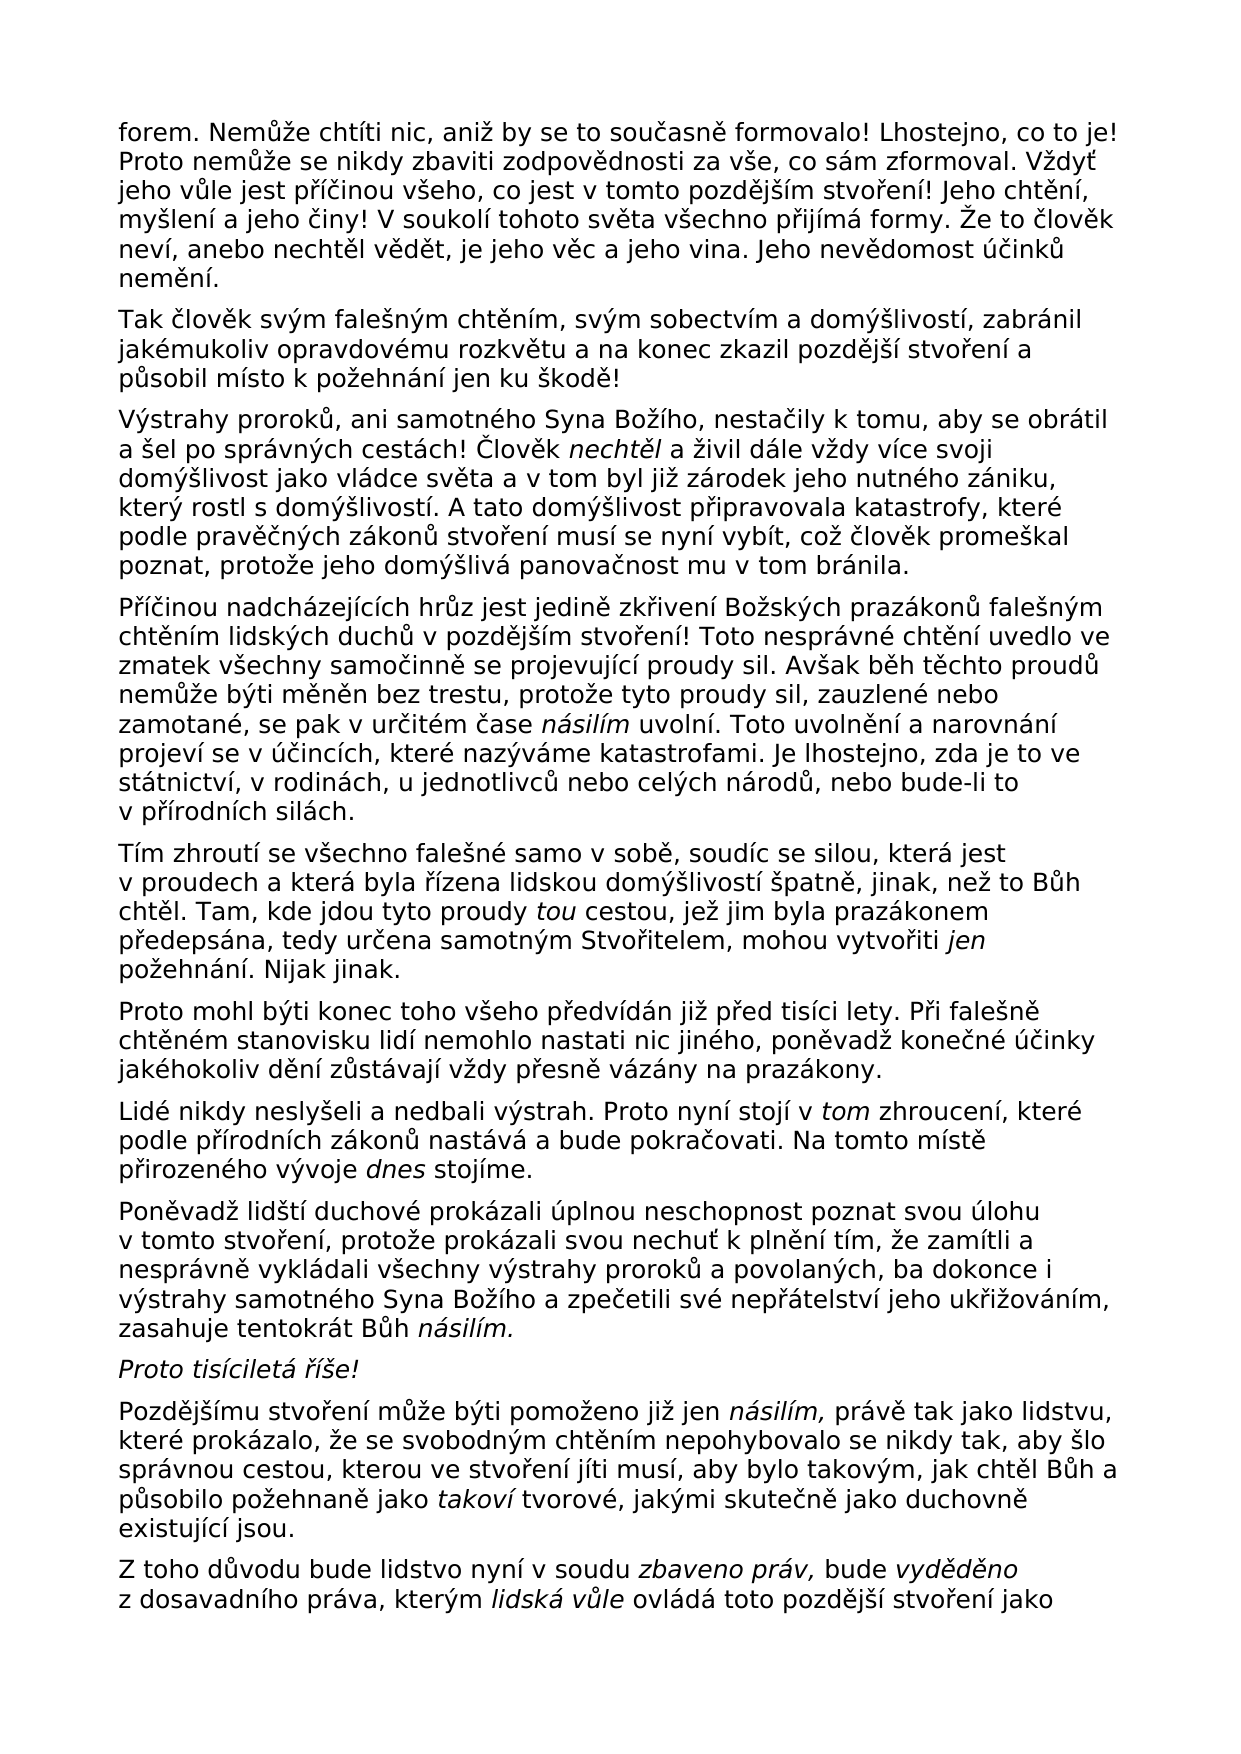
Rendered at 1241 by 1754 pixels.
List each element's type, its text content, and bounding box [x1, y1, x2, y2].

text forem. Nemůže chtíti nic, aniž by se to současně formovalo! Lhostejno, co to je! Proto nemůže se nikdy zbaviti zodpovědnosti za vše, co sám zformoval. Vždyť jeho vůle jest příčinou všeho, co jest v tomto pozdějším stvoření! Jeho chtění, myšlení a jeho činy! V soukolí tohoto světa všechno přijímá formy. Že to člověk neví, anebo nechtěl vědět, je jeho věc a jeho vina. Jeho nevědomost účinků nemění. [118, 118, 1122, 293]
text Poněvadž lidští duchové prokázali úplnou neschopnost poznat svou úlohu v tomto stvoření, protože prokázali svou nechuť k plnění tím, že zamítli a nesprávně vykládali všechny výstrahy proroků a povolaných, ba dokonce i výstrahy samotného Syna Božího a zpečetili své nepřátelství jeho ukřižováním, zasahuje tentokrát Bůh násilím. [118, 1197, 1122, 1343]
text Lidé nikdy neslyšeli a nedbali výstrah. Proto nyní stojí v tom zhroucení, které podle přírodních zákonů nastává a bude pokračovati. Na tomto místě přirozeného vývoje dnes stojíme. [118, 1097, 1122, 1185]
text Proto tisíciletá říše! [118, 1356, 1122, 1385]
text Výstrahy proroků, ani samotného Syna Božího, nestačily k tomu, aby se obrátil a šel po správných cestách! Člověk nechtěl a živil dále vždy více svoji domýšlivost jako vládce světa a v tom byl již zárodek jeho nutného zániku, který rostl s domýšlivostí. A tato domýšlivost připravovala katastrofy, které podle pravěčných zákonů stvoření musí se nyní vybít, což člověk promeškal poznat, protože jeho domýšlivá panovačnost mu v tom bránila. [118, 406, 1122, 581]
text Z toho důvodu bude lidstvo nyní v soudu zbaveno práv, bude vyděděno z dosavadního práva, kterým lidská vůle ovládá toto pozdější stvoření jako [118, 1556, 1122, 1614]
text Příčinou nadcházejících hrůz jest jedině zkřivení Božských prazákonů falešným chtěním lidských duchů v pozdějším stvoření! Toto nesprávné chtění uvedlo ve zmatek všechny samočinně se projevující proudy sil. Avšak běh těchto proudů nemůže býti měněn bez trestu, protože tyto proudy sil, zauzlené nebo zamotané, se pak v určitém čase násilím uvolní. Toto uvolnění a narovnání projeví se v účincích, které nazýváme katastrofami. Je lhostejno, zda je to ve státnictví, v rodinách, u jednotlivců nebo celých národů, nebo bude-li to v přírodních silách. [118, 593, 1122, 826]
text Proto mohl býti konec toho všeho předvídán již před tisíci lety. Při falešně chtěném stanovisku lidí nemohlo nastati nic jiného, poněvadž konečné účinky jakéhokoliv dění zůstávají vždy přesně vázány na prazákony. [118, 997, 1122, 1085]
text Tím zhroutí se všechno falešné samo v sobě, soudíc se silou, která jest v proudech a která byla řízena lidskou domýšlivostí špatně, jinak, než to Bůh chtěl. Tam, kde jdou tyto proudy tou cestou, jež jim byla prazákonem předepsána, tedy určena samotným Stvořitelem, mohou vytvořiti jen požehnání. Nijak jinak. [118, 839, 1122, 985]
text Tak člověk svým falešným chtěním, svým sobectvím a domýšlivostí, zabránil jakémukoliv opravdovému rozkvětu a na konec zkazil pozdější stvoření a působil místo k požehnání jen ku škodě! [118, 306, 1122, 393]
text Pozdějšímu stvoření může býti pomoženo již jen násilím, právě tak jako lidstvu, které prokázalo, že se svobodným chtěním nepohybovalo se nikdy tak, aby šlo správnou cestou, kterou ve stvoření jíti musí, aby bylo takovým, jak chtěl Bůh a působilo požehnaně jako takoví tvorové, jakými skutečně jako duchovně existující jsou. [118, 1397, 1122, 1543]
